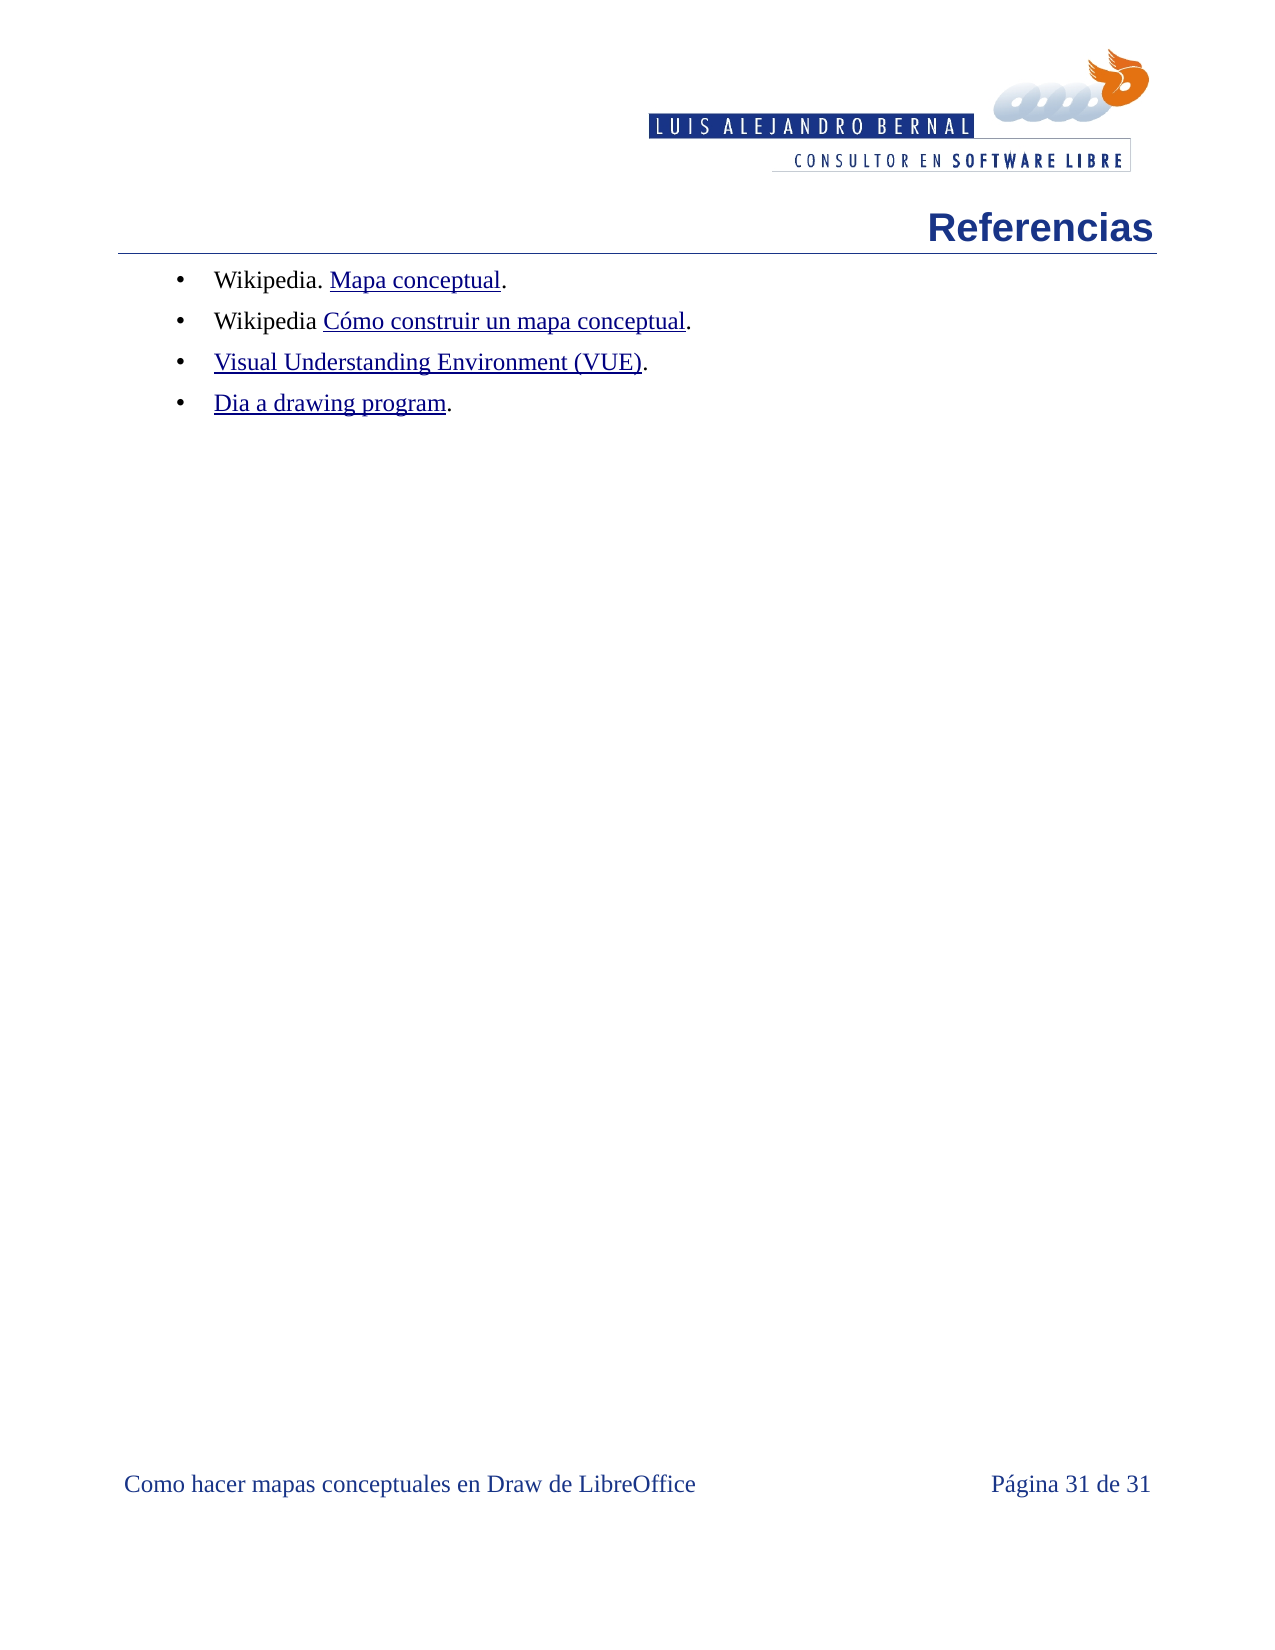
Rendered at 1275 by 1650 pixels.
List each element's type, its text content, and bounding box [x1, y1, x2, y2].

picture [648, 45, 1151, 174]
list Dia a drawing program. [176, 388, 1157, 417]
list Wikipedia. Mapa conceptual. [176, 266, 1157, 294]
list Visual Understanding Environment (VUE). [176, 347, 1157, 376]
list Wikipedia Cómo construir un mapa conceptual. [176, 306, 1157, 335]
subtitle Referencias [118, 201, 1157, 253]
